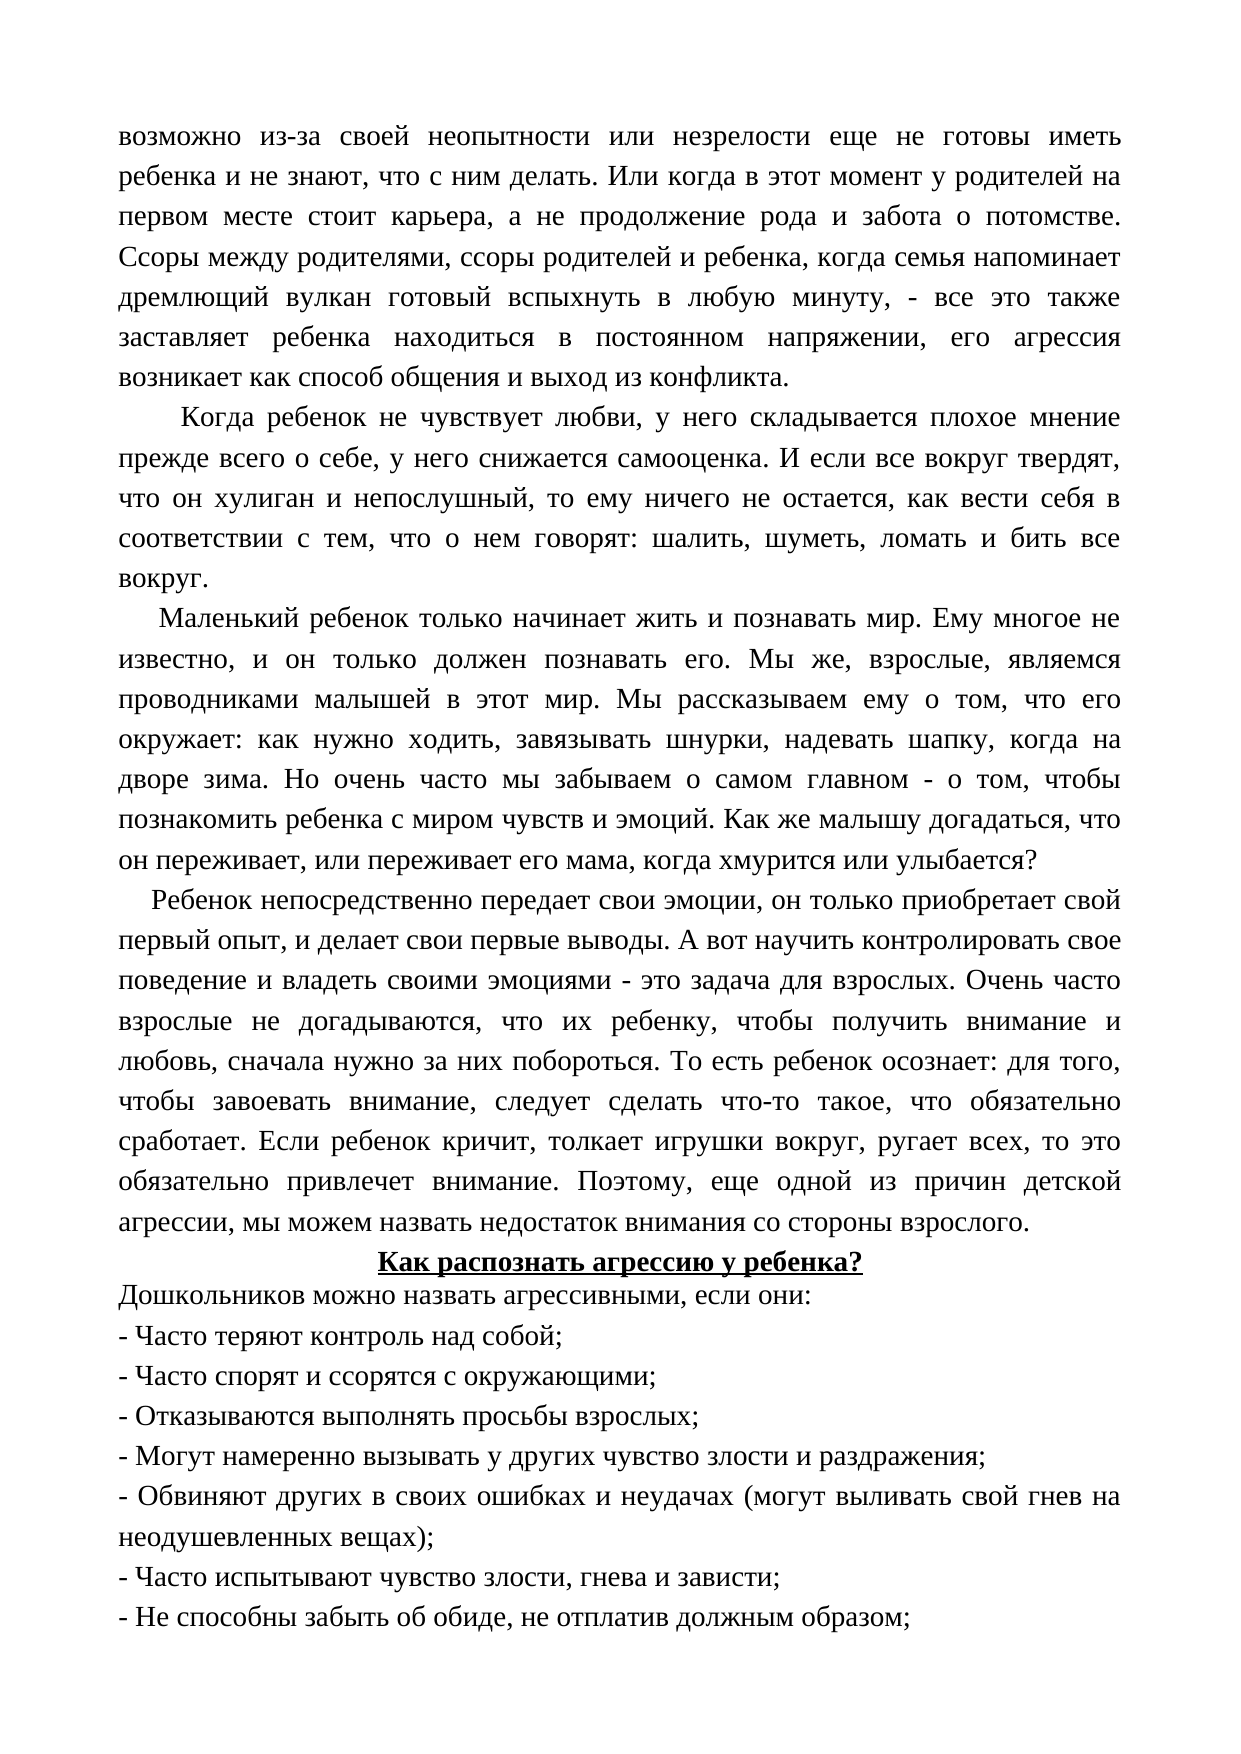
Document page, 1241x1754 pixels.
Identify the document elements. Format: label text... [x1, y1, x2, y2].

text - Часто спорят и ссорятся с окружающими; [118, 1358, 1122, 1391]
text - Обвиняют других в своих ошибках и неудачах (могут выливать свой гнев на неодушевленных вещах); [118, 1478, 1122, 1552]
text Ребенок непосредственно передает свои эмоции, он только приобретает свой первый опыт, и делает свои первые выводы. А вот научить контролировать свое поведение и владеть своими эмоциями - это задача для взрослых. Очень часто взрослые не догадываются, что их ребенку, чтобы получить внимание и любовь, сначала нужно за них побороться. То есть ребенок осознает: для того, чтобы завоевать внимание, следует сделать что-то такое, что обязательно сработает. Если ребенок кричит, толкает игрушки вокруг, ругает всех, то это обязательно привлечет внимание. Поэтому, еще одной из причин детской агрессии, мы можем назвать недостаток внимания со стороны взрослого. [118, 882, 1122, 1237]
text - Часто теряют контроль над собой; [118, 1318, 1122, 1351]
text Маленький ребенок только начинает жить и познавать мир. Ему многое не известно, и он только должен познавать его. Мы же, взрослые, являемся проводниками малышей в этот мир. Мы рассказываем ему о том, что его окружает: как нужно ходить, завязывать шнурки, надевать шапку, когда на дворе зима. Но очень часто мы забываем о самом главном - о том, чтобы познакомить ребенка с миром чувств и эмоций. Как же малышу догадаться, что он переживает, или переживает его мама, когда хмурится или улыбается? [118, 601, 1122, 875]
text - Отказываются выполнять просьбы взрослых; [118, 1398, 1122, 1432]
text Когда ребенок не чувствует любви, у него складывается плохое мнение прежде всего о себе, у него снижается самооценка. И если все вокруг твердят, что он хулиган и непослушный, то ему ничего не остается, как вести себя в соответствии с тем, что о нем говорят: шалить, шуметь, ломать и бить все вокруг. [118, 399, 1122, 594]
text возможно из-за своей неопытности или незрелости еще не готовы иметь ребенка и не знают, что с ним делать. Или когда в этот момент у родителей на первом месте стоит карьера, а не продолжение рода и забота о потомстве. Ссоры между родителями, ссоры родителей и ребенка, когда семья напоминает дремлющий вулкан готовый вспыхнуть в любую минуту, - все это также заставляет ребенка находиться в постоянном напряжении, его агрессия возникает как способ общения и выход из конфликта. [118, 118, 1122, 393]
text - Часто испытывают чувство злости, гнева и зависти; [118, 1559, 1122, 1592]
text - Могут намеренно вызывать у других чувство злости и раздражения; [118, 1438, 1122, 1472]
text Дошкольников можно назвать агрессивными, если они: [118, 1277, 1122, 1311]
text - Не способны забыть об обиде, не отплатив должным образом; [118, 1599, 1122, 1633]
text Как распознать агрессию у ребенка? [118, 1244, 1122, 1277]
